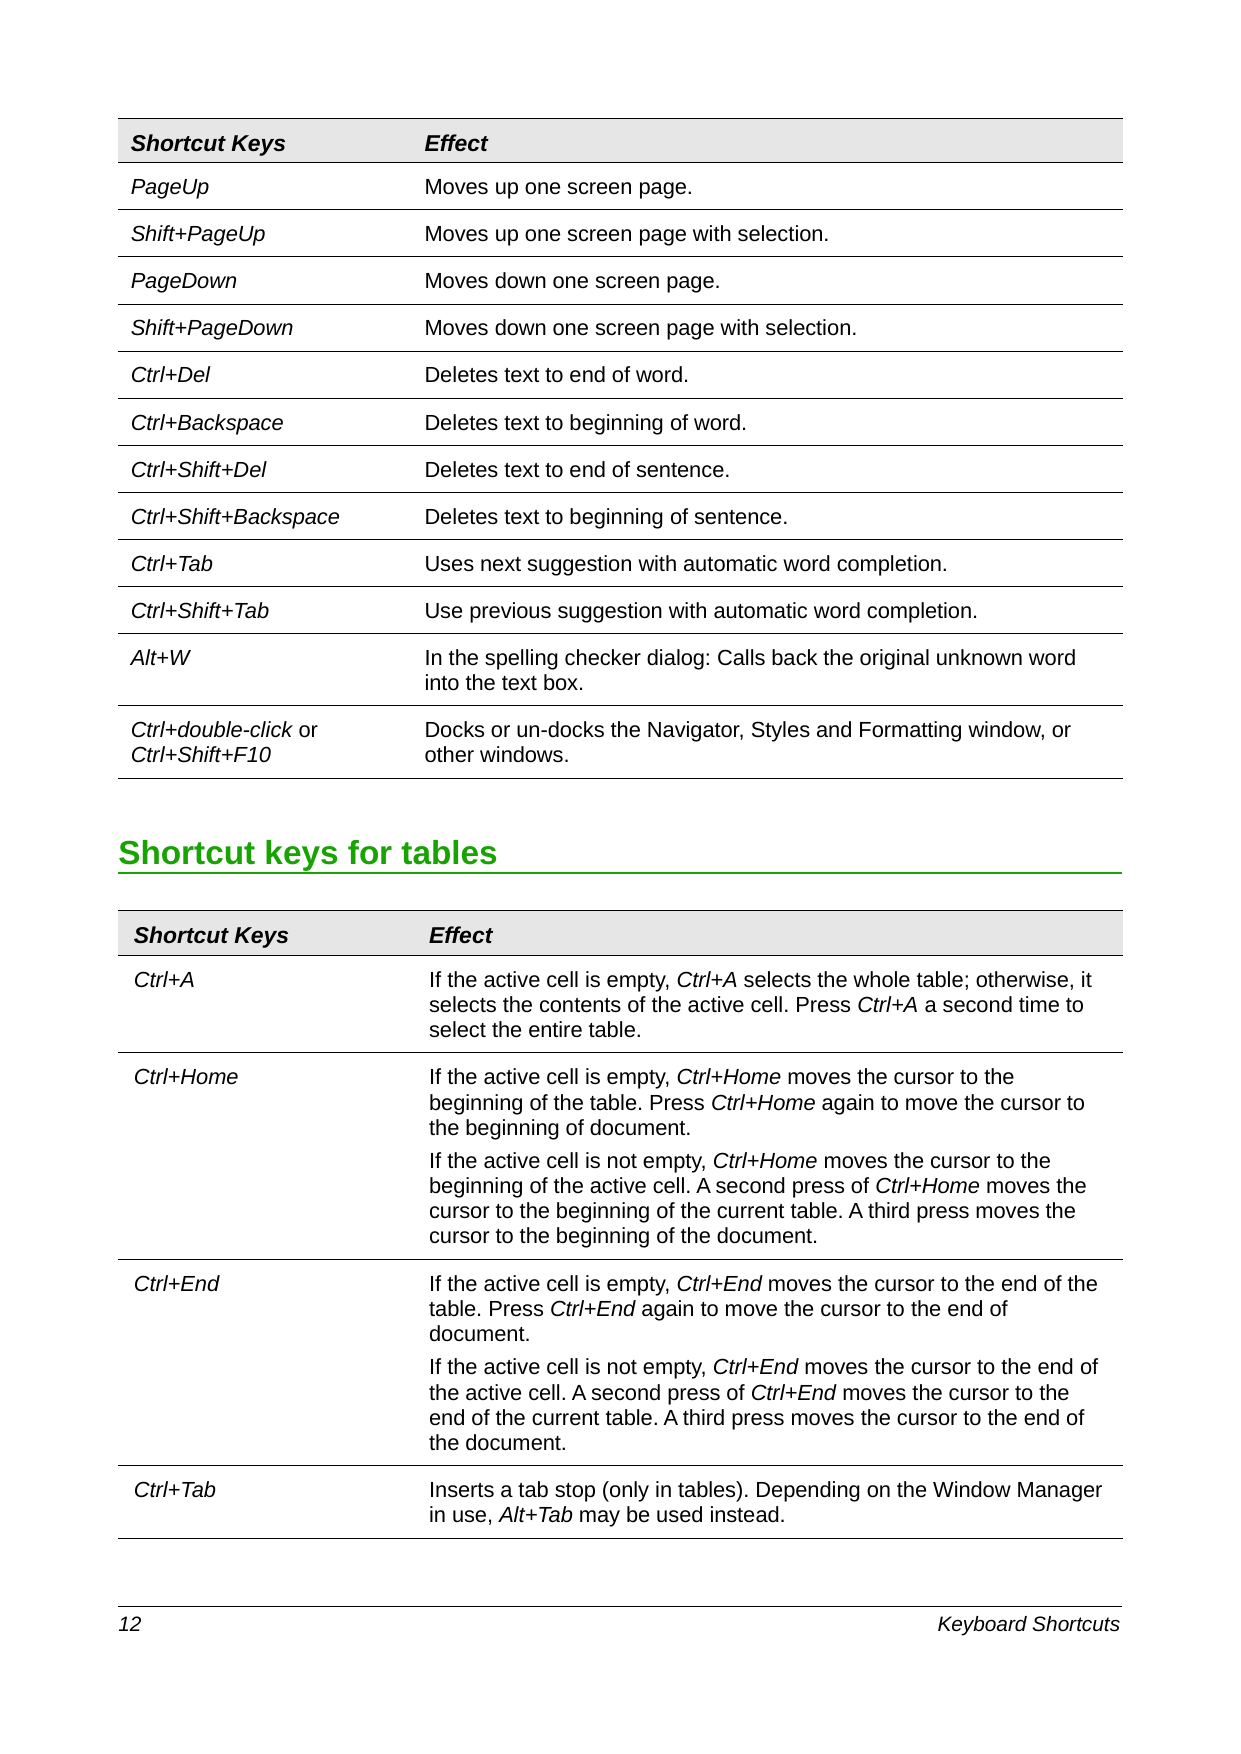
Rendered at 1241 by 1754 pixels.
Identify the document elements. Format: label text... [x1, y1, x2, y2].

subtitle Shortcut keys for tables [118, 833, 1122, 872]
table_cell Ctrl+double-click or Ctrl+Shift+F10 [118, 706, 412, 777]
table_cell Deletes text to beginning of sentence. [412, 493, 1123, 539]
table_cell Ctrl+Shift+Del [118, 446, 412, 492]
table_cell Shift+PageDown [118, 305, 412, 351]
table_cell PageDown [118, 257, 412, 303]
table_header Effect [413, 911, 1123, 955]
table_cell If the active cell is empty, Ctrl+End moves the cursor to the end of the table. Press Ctrl+End again to move the cursor to the end of document. If the active cell is not empty, Ctrl+End moves the cursor to the end of the active cell. A second press of Ctrl+End moves the cursor to the end of the current table. A third press moves the cursor to the end of the document. [413, 1260, 1123, 1465]
table_cell Moves up one screen page. [412, 163, 1123, 209]
table_cell If the active cell is empty, Ctrl+A selects the whole table; otherwise, it selects the contents of the active cell. Press Ctrl+A a second time to select the entire table. [413, 956, 1123, 1052]
table_cell Uses next suggestion with automatic word completion. [412, 540, 1123, 586]
table_cell Ctrl+Shift+Backspace [118, 493, 412, 539]
table_cell Inserts a tab stop (only in tables). Depending on the Window Manager in use, Alt+Tab may be used instead. [413, 1466, 1123, 1537]
table_cell Use previous suggestion with automatic word completion. [412, 587, 1123, 633]
table_cell Shift+PageUp [118, 210, 412, 256]
table_cell In the spelling checker dialog: Calls back the original unknown word into the text box. [412, 634, 1123, 705]
table_cell Deletes text to end of sentence. [412, 446, 1123, 492]
table_cell Ctrl+Tab [118, 540, 412, 586]
table_cell Ctrl+Tab [118, 1466, 413, 1537]
table_header Shortcut Keys [118, 911, 413, 955]
table_cell Deletes text to beginning of word. [412, 399, 1123, 445]
table_cell PageUp [118, 163, 412, 209]
table_header Shortcut Keys [118, 119, 412, 162]
table_cell Moves down one screen page with selection. [412, 305, 1123, 351]
table_cell Deletes text to end of word. [412, 352, 1123, 398]
table_cell Ctrl+End [118, 1260, 413, 1465]
table_cell If the active cell is empty, Ctrl+Home moves the cursor to the beginning of the table. Press Ctrl+Home again to move the cursor to the beginning of document. If the active cell is not empty, Ctrl+Home moves the cursor to the beginning of the active cell. A second press of Ctrl+Home moves the cursor to the beginning of the current table. A third press moves the cursor to the beginning of the document. [413, 1053, 1123, 1259]
table_cell Moves up one screen page with selection. [412, 210, 1123, 256]
table_cell Ctrl+Home [118, 1053, 413, 1259]
table_cell Moves down one screen page. [412, 257, 1123, 303]
table_cell Alt+W [118, 634, 412, 705]
table_cell Ctrl+Backspace [118, 399, 412, 445]
table_cell Ctrl+Del [118, 352, 412, 398]
table_cell Docks or un-docks the Navigator, Styles and Formatting window, or other windows. [412, 706, 1123, 777]
table_cell Ctrl+A [118, 956, 413, 1052]
table_header Effect [412, 119, 1123, 162]
table_cell Ctrl+Shift+Tab [118, 587, 412, 633]
